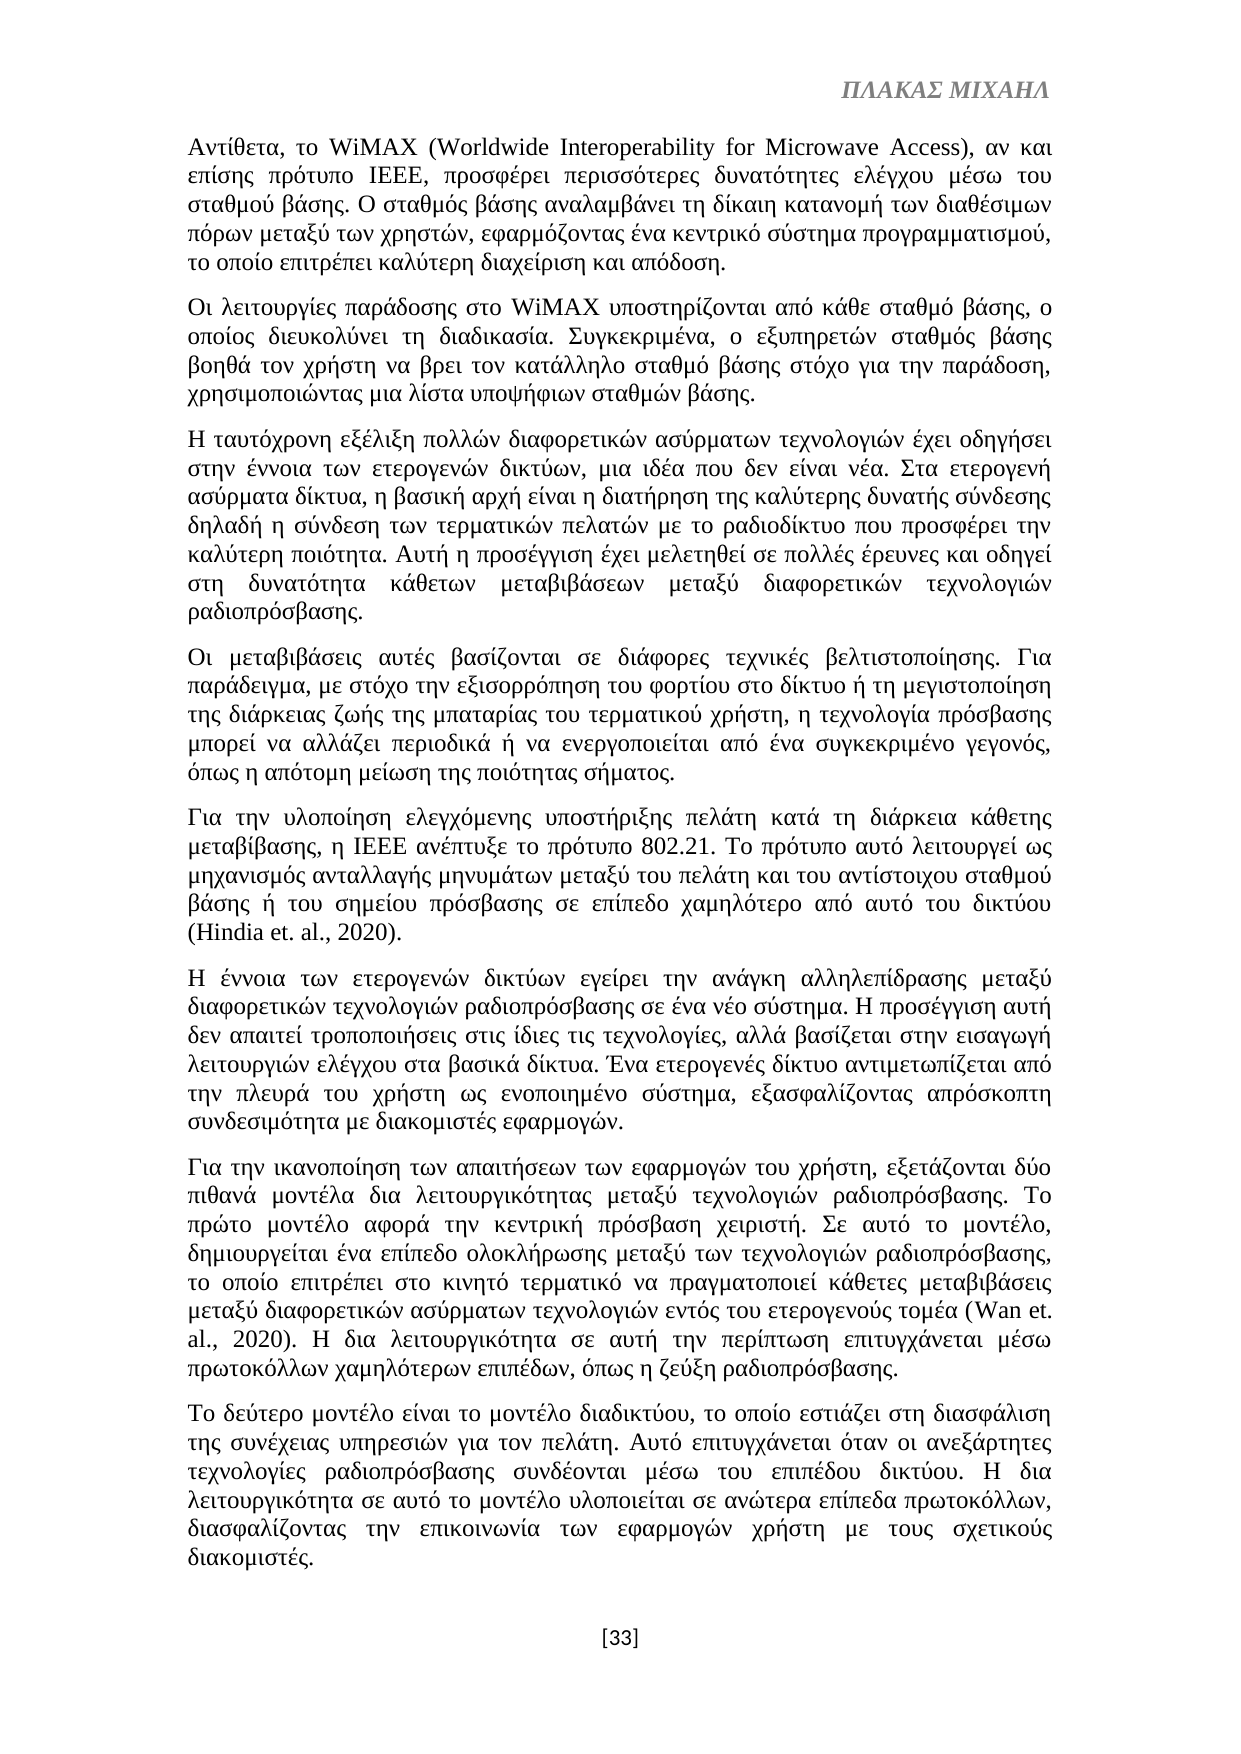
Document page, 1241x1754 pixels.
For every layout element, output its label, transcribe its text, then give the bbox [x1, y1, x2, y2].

text Οι λειτουργίες παράδοσης στο WiMAX υποστηρίζονται από κάθε σταθμό βάσης, ο οποίος διευκολύνει τη διαδικασία. Συγκεκριμένα, ο εξυπηρετών σταθμός βάσης βοηθά τον χρήστη να βρει τον κατάλληλο σταθμό βάσης στόχο για την παράδοση, χρησιμοποιώντας μια λίστα υποψήφιων σταθμών βάσης. [187, 292, 1053, 407]
text Για την ικανοποίηση των απαιτήσεων των εφαρμογών του χρήστη, εξετάζονται δύο πιθανά μοντέλα δια λειτουργικότητας μεταξύ τεχνολογιών ραδιοπρόσβασης. Το πρώτο μοντέλο αφορά την κεντρική πρόσβαση χειριστή. Σε αυτό το μοντέλο, δημιουργείται ένα επίπεδο ολοκλήρωσης μεταξύ των τεχνολογιών ραδιοπρόσβασης, το οποίο επιτρέπει στο κινητό τερματικό να πραγματοποιεί κάθετες μεταβιβάσεις μεταξύ διαφορετικών ασύρματων τεχνολογιών εντός του ετερογενούς τομέα (Wan et. al., 2020). Η δια λειτουργικότητα σε αυτή την περίπτωση επιτυγχάνεται μέσω πρωτοκόλλων χαμηλότερων επιπέδων, όπως η ζεύξη ραδιοπρόσβασης. [187, 1152, 1053, 1382]
text Η έννοια των ετερογενών δικτύων εγείρει την ανάγκη αλληλεπίδρασης μεταξύ διαφορετικών τεχνολογιών ραδιοπρόσβασης σε ένα νέο σύστημα. Η προσέγγιση αυτή δεν απαιτεί τροποποιήσεις στις ίδιες τις τεχνολογίες, αλλά βασίζεται στην εισαγωγή λειτουργιών ελέγχου στα βασικά δίκτυα. Ένα ετερογενές δίκτυο αντιμετωπίζεται από την πλευρά του χρήστη ως ενοποιημένο σύστημα, εξασφαλίζοντας απρόσκοπτη συνδεσιμότητα με διακομιστές εφαρμογών. [187, 963, 1053, 1135]
text Οι μεταβιβάσεις αυτές βασίζονται σε διάφορες τεχνικές βελτιστοποίησης. Για παράδειγμα, με στόχο την εξισορρόπηση του φορτίου στο δίκτυο ή τη μεγιστοποίηση της διάρκειας ζωής της μπαταρίας του τερματικού χρήστη, η τεχνολογία πρόσβασης μπορεί να αλλάζει περιοδικά ή να ενεργοποιείται από ένα συγκεκριμένο γεγονός, όπως η απότομη μείωση της ποιότητας σήματος. [187, 642, 1053, 786]
text Το δεύτερο μοντέλο είναι το μοντέλο διαδικτύου, το οποίο εστιάζει στη διασφάλιση της συνέχειας υπηρεσιών για τον πελάτη. Αυτό επιτυγχάνεται όταν οι ανεξάρτητες τεχνολογίες ραδιοπρόσβασης συνδέονται μέσω του επιπέδου δικτύου. Η δια λειτουργικότητα σε αυτό το μοντέλο υλοποιείται σε ανώτερα επίπεδα πρωτοκόλλων, διασφαλίζοντας την επικοινωνία των εφαρμογών χρήστη με τους σχετικούς διακομιστές. [187, 1398, 1053, 1571]
text Για την υλοποίηση ελεγχόμενης υποστήριξης πελάτη κατά τη διάρκεια κάθετης μεταβίβασης, η IEEE ανέπτυξε το πρότυπο 802.21. Το πρότυπο αυτό λειτουργεί ως μηχανισμός ανταλλαγής μηνυμάτων μεταξύ του πελάτη και του αντίστοιχου σταθμού βάσης ή του σημείου πρόσβασης σε επίπεδο χαμηλότερο από αυτό του δικτύου (Hindia et. al., 2020). [187, 802, 1053, 946]
text Η ταυτόχρονη εξέλιξη πολλών διαφορετικών ασύρματων τεχνολογιών έχει οδηγήσει στην έννοια των ετερογενών δικτύων, μια ιδέα που δεν είναι νέα. Στα ετερογενή ασύρματα δίκτυα, η βασική αρχή είναι η διατήρηση της καλύτερης δυνατής σύνδεσης δηλαδή η σύνδεση των τερματικών πελατών με το ραδιοδίκτυο που προσφέρει την καλύτερη ποιότητα. Αυτή η προσέγγιση έχει μελετηθεί σε πολλές έρευνες και οδηγεί στη δυνατότητα κάθετων μεταβιβάσεων μεταξύ διαφορετικών τεχνολογιών ραδιοπρόσβασης. [187, 424, 1053, 625]
text Αντίθετα, το WiMAX (Worldwide Interoperability for Microwave Access), αν και επίσης πρότυπο IEEE, προσφέρει περισσότερες δυνατότητες ελέγχου μέσω του σταθμού βάσης. Ο σταθμός βάσης αναλαμβάνει τη δίκαιη κατανομή των διαθέσιμων πόρων μεταξύ των χρηστών, εφαρμόζοντας ένα κεντρικό σύστημα προγραμματισμού, το οποίο επιτρέπει καλύτερη διαχείριση και απόδοση. [187, 132, 1053, 276]
